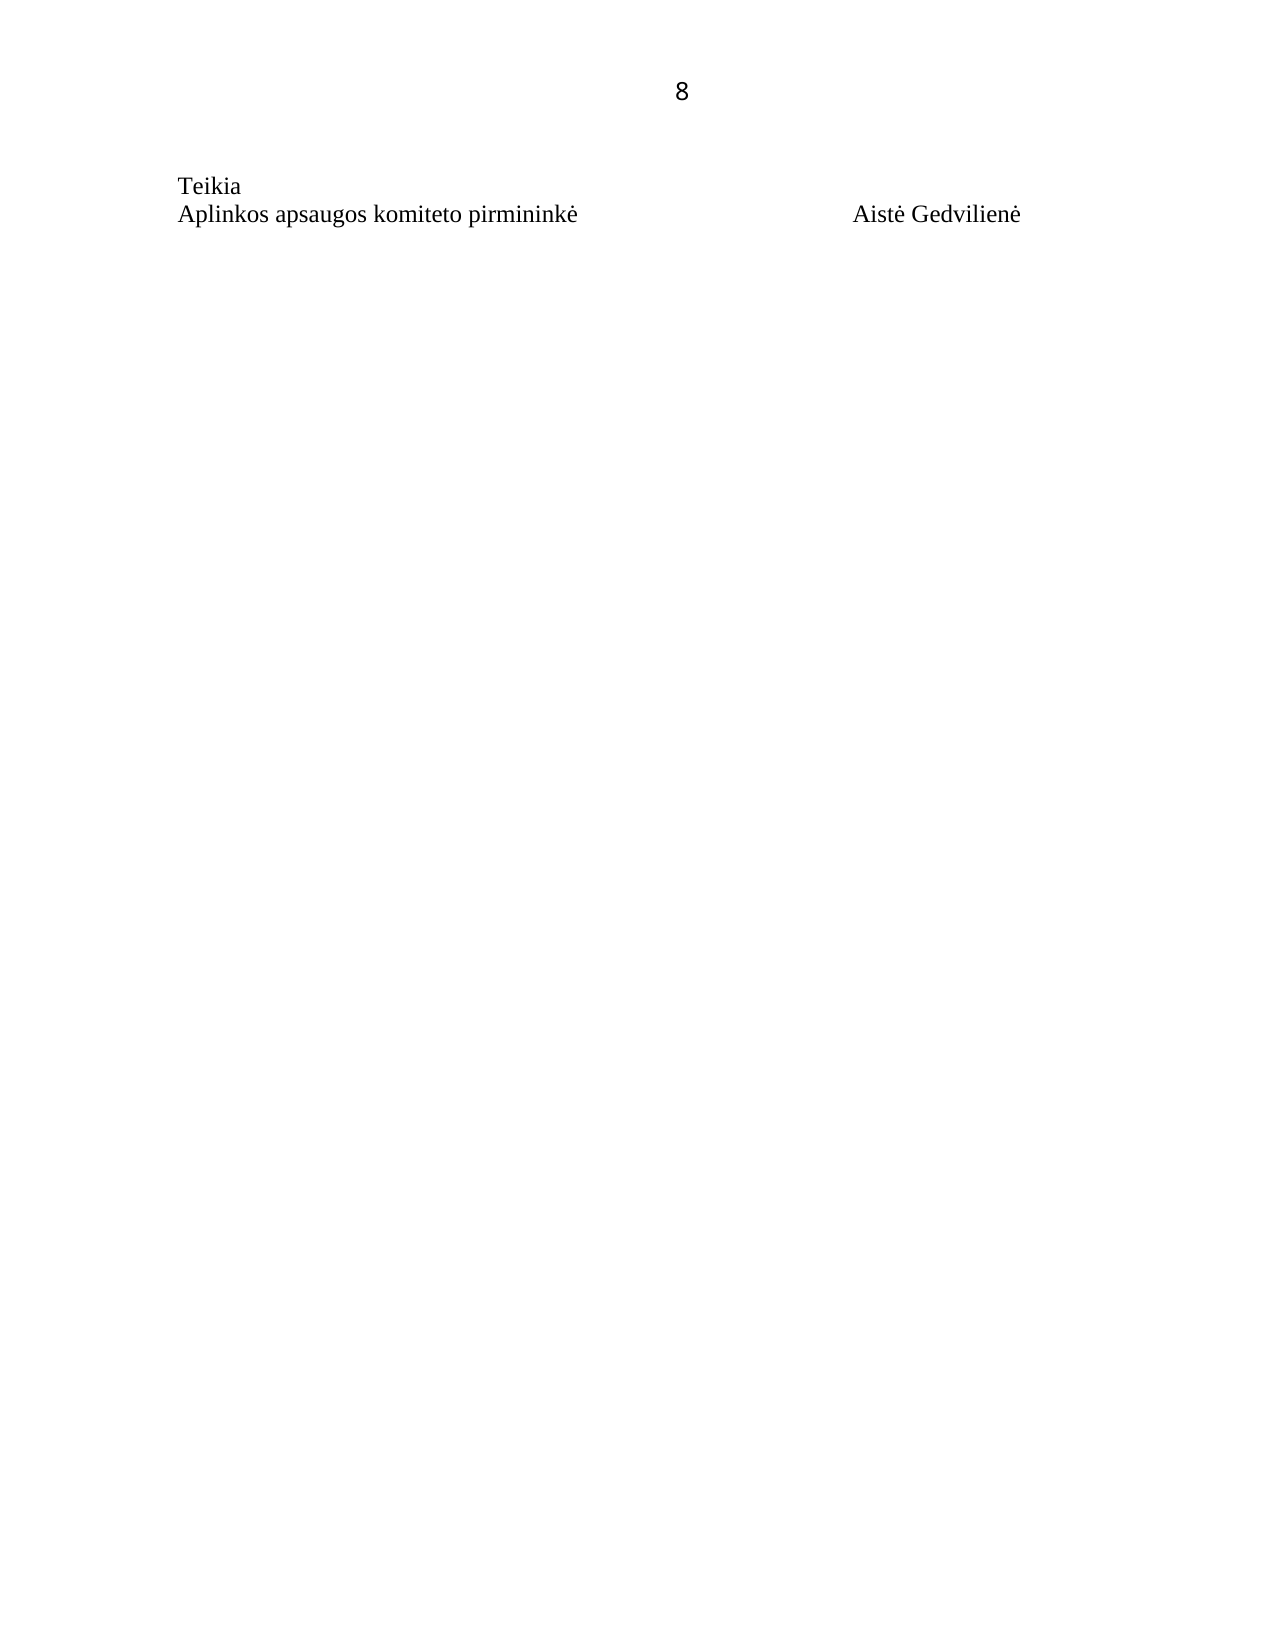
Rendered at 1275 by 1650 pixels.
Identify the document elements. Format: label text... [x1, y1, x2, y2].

text Aplinkos apsaugos komiteto pirmininkė Aistė Gedvilienė [177, 199, 1186, 228]
text Teikia [177, 171, 1186, 199]
